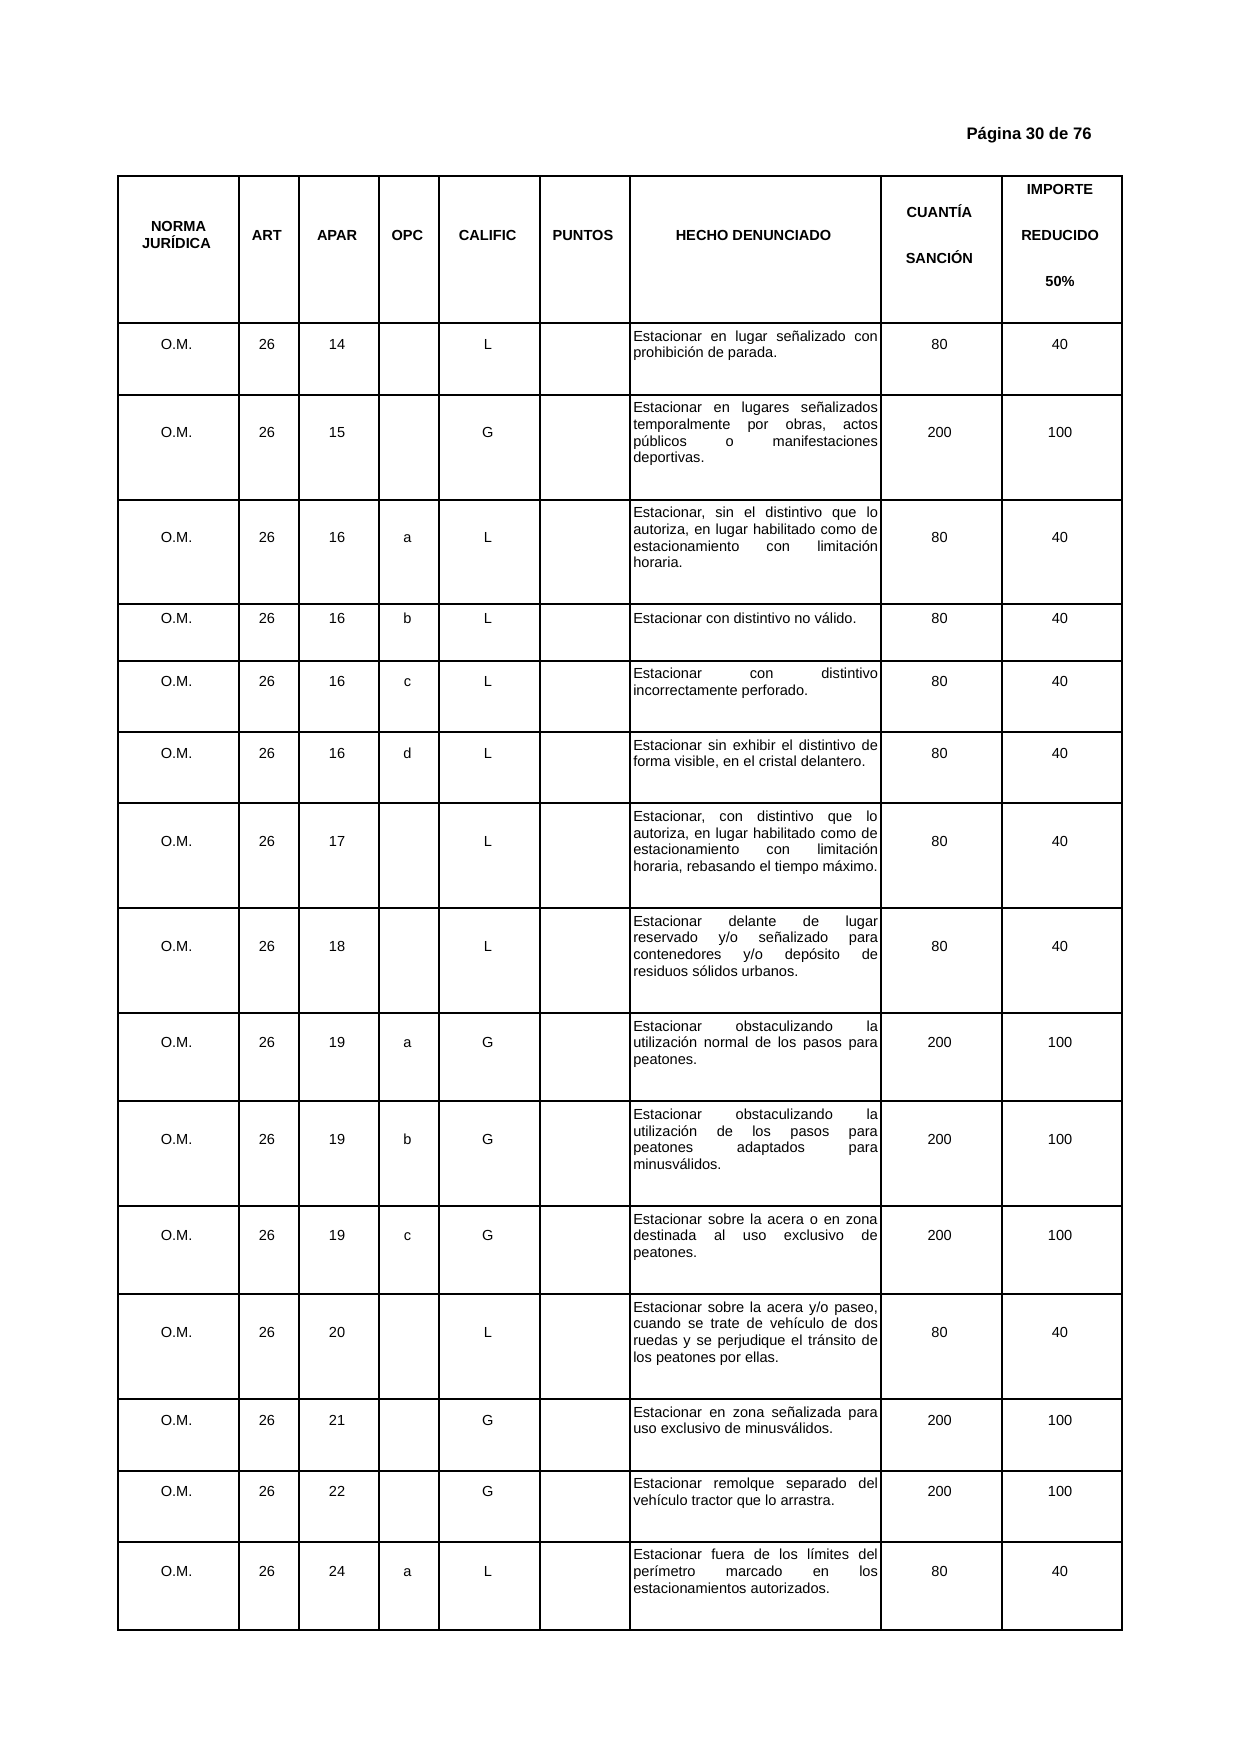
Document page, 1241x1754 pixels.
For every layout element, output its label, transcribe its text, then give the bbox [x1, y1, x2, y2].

table_cell O.M. [119, 733, 238, 802]
table_header HECHO DENUNCIADO [631, 177, 880, 322]
table_cell 200 [882, 1400, 1001, 1469]
table_cell 16 [300, 605, 378, 659]
table_cell 80 [882, 909, 1001, 1012]
table_cell O.M. [119, 1543, 238, 1629]
table_cell G [440, 1472, 539, 1541]
table_cell 80 [882, 501, 1001, 603]
table_cell 40 [1003, 501, 1121, 603]
table_cell d [380, 733, 438, 802]
table_cell 17 [300, 804, 378, 907]
table_cell 26 [240, 1295, 298, 1398]
table_cell O.M. [119, 605, 238, 659]
table_cell 80 [882, 324, 1001, 393]
table_cell O.M. [119, 501, 238, 603]
table_cell 80 [882, 804, 1001, 907]
table_cell 100 [1003, 1472, 1121, 1541]
table_cell 80 [882, 733, 1001, 802]
table_cell 200 [882, 1102, 1001, 1205]
table_cell 80 [882, 662, 1001, 731]
table_cell 26 [240, 1543, 298, 1629]
table_cell c [380, 662, 438, 731]
table_cell O.M. [119, 1472, 238, 1541]
table_cell [380, 324, 438, 393]
table_cell Estacionar, sin el distintivo que lo autoriza, en lugar habilitado como de estacionamiento con limitación horaria. [631, 501, 880, 603]
table_cell 100 [1003, 1400, 1121, 1469]
table_cell L [440, 733, 539, 802]
table_cell 100 [1003, 1014, 1121, 1100]
table_cell L [440, 1543, 539, 1629]
table_cell O.M. [119, 909, 238, 1012]
table_cell a [380, 1014, 438, 1100]
table_cell a [380, 501, 438, 603]
table_cell b [380, 605, 438, 659]
table_cell b [380, 1102, 438, 1205]
table_cell 16 [300, 662, 378, 731]
table_cell [541, 396, 629, 498]
table_cell 40 [1003, 324, 1121, 393]
table_cell 19 [300, 1102, 378, 1205]
table_cell 26 [240, 324, 298, 393]
table_cell O.M. [119, 662, 238, 731]
table_cell 26 [240, 396, 298, 498]
table_header OPC [380, 177, 438, 322]
table_cell [541, 909, 629, 1012]
table_cell [541, 1207, 629, 1293]
table_cell 26 [240, 605, 298, 659]
table_cell [541, 1400, 629, 1469]
table_cell 15 [300, 396, 378, 498]
table_cell Estacionar en zona señalizada para uso exclusivo de minusválidos. [631, 1400, 880, 1469]
table_cell Estacionar con distintivo incorrectamente perforado. [631, 662, 880, 731]
table_header APAR [300, 177, 378, 322]
table_cell 24 [300, 1543, 378, 1629]
table_cell 40 [1003, 662, 1121, 731]
table_cell Estacionar en lugares señalizados temporalmente por obras, actos públicos o manifestaciones deportivas. [631, 396, 880, 498]
table_cell 19 [300, 1207, 378, 1293]
table_header ART [240, 177, 298, 322]
table_cell [541, 1295, 629, 1398]
table_cell O.M. [119, 804, 238, 907]
table_cell L [440, 324, 539, 393]
table_cell [541, 733, 629, 802]
table_cell 200 [882, 396, 1001, 498]
table_cell 20 [300, 1295, 378, 1398]
table_cell [541, 804, 629, 907]
table_cell 200 [882, 1472, 1001, 1541]
table_cell [541, 324, 629, 393]
table_cell 40 [1003, 1295, 1121, 1398]
table_cell O.M. [119, 1014, 238, 1100]
table_cell O.M. [119, 1102, 238, 1205]
table_cell [380, 1472, 438, 1541]
table_cell [380, 804, 438, 907]
table_cell [541, 605, 629, 659]
table_cell 26 [240, 1014, 298, 1100]
table_cell [380, 396, 438, 498]
table_cell 200 [882, 1014, 1001, 1100]
table_cell 18 [300, 909, 378, 1012]
table_cell 26 [240, 733, 298, 802]
table_cell Estacionar en lugar señalizado con prohibición de parada. [631, 324, 880, 393]
table_cell 80 [882, 605, 1001, 659]
table_cell 26 [240, 1102, 298, 1205]
table_cell 21 [300, 1400, 378, 1469]
table_cell 26 [240, 501, 298, 603]
table_cell Estacionar sobre la acera o en zona destinada al uso exclusivo de peatones. [631, 1207, 880, 1293]
table_header CALIFIC [440, 177, 539, 322]
table_cell 40 [1003, 909, 1121, 1012]
table_cell 19 [300, 1014, 378, 1100]
table_cell c [380, 1207, 438, 1293]
table_cell 26 [240, 662, 298, 731]
table_cell [380, 909, 438, 1012]
table_cell 16 [300, 733, 378, 802]
table_cell 22 [300, 1472, 378, 1541]
table_cell O.M. [119, 1295, 238, 1398]
table_cell Estacionar obstaculizando la utilización de los pasos para peatones adaptados para minusválidos. [631, 1102, 880, 1205]
table_cell Estacionar con distintivo no válido. [631, 605, 880, 659]
table_cell 26 [240, 1472, 298, 1541]
table_cell 200 [882, 1207, 1001, 1293]
table_cell [541, 501, 629, 603]
table_cell [541, 1102, 629, 1205]
table_cell 26 [240, 1207, 298, 1293]
table_cell 100 [1003, 1102, 1121, 1205]
table_header PUNTOS [541, 177, 629, 322]
table_cell 26 [240, 909, 298, 1012]
table_cell 40 [1003, 733, 1121, 802]
table_cell 80 [882, 1295, 1001, 1398]
table_cell Estacionar remolque separado del vehículo tractor que lo arrastra. [631, 1472, 880, 1541]
table_header IMPORTE REDUCIDO 50% [1003, 177, 1121, 322]
table_cell L [440, 1295, 539, 1398]
table_cell G [440, 1102, 539, 1205]
table_cell [541, 662, 629, 731]
table_cell Estacionar sin exhibir el distintivo de forma visible, en el cristal delantero. [631, 733, 880, 802]
table_cell O.M. [119, 396, 238, 498]
table_cell L [440, 804, 539, 907]
table_cell 26 [240, 804, 298, 907]
table_cell Estacionar fuera de los límites del perímetro marcado en los estacionamientos autorizados. [631, 1543, 880, 1629]
table_cell 40 [1003, 804, 1121, 907]
table_cell 26 [240, 1400, 298, 1469]
table_cell O.M. [119, 1207, 238, 1293]
table_cell 100 [1003, 396, 1121, 498]
table_cell [541, 1543, 629, 1629]
table_cell Estacionar sobre la acera y/o paseo, cuando se trate de vehículo de dos ruedas y se perjudique el tránsito de los peatones por ellas. [631, 1295, 880, 1398]
table_cell G [440, 1207, 539, 1293]
table_cell Estacionar obstaculizando la utilización normal de los pasos para peatones. [631, 1014, 880, 1100]
table_cell a [380, 1543, 438, 1629]
table_cell Estacionar delante de lugar reservado y/o señalizado para contenedores y/o depósito de residuos sólidos urbanos. [631, 909, 880, 1012]
table_cell [380, 1295, 438, 1398]
table_cell 80 [882, 1543, 1001, 1629]
table_cell O.M. [119, 1400, 238, 1469]
table_cell 100 [1003, 1207, 1121, 1293]
table_cell 14 [300, 324, 378, 393]
table_cell L [440, 605, 539, 659]
table_cell L [440, 909, 539, 1012]
table_cell [380, 1400, 438, 1469]
table_cell 40 [1003, 1543, 1121, 1629]
table_cell G [440, 1014, 539, 1100]
table_header NORMA JURÍDICA [119, 177, 238, 322]
table_cell [541, 1014, 629, 1100]
table_cell 16 [300, 501, 378, 603]
table_cell L [440, 501, 539, 603]
table_cell [541, 1472, 629, 1541]
table_cell G [440, 1400, 539, 1469]
table_cell Estacionar, con distintivo que lo autoriza, en lugar habilitado como de estacionamiento con limitación horaria, rebasando el tiempo máximo. [631, 804, 880, 907]
table_cell 40 [1003, 605, 1121, 659]
table_cell L [440, 662, 539, 731]
table_header CUANTÍA SANCIÓN [882, 177, 1001, 322]
table_cell O.M. [119, 324, 238, 393]
table_cell G [440, 396, 539, 498]
